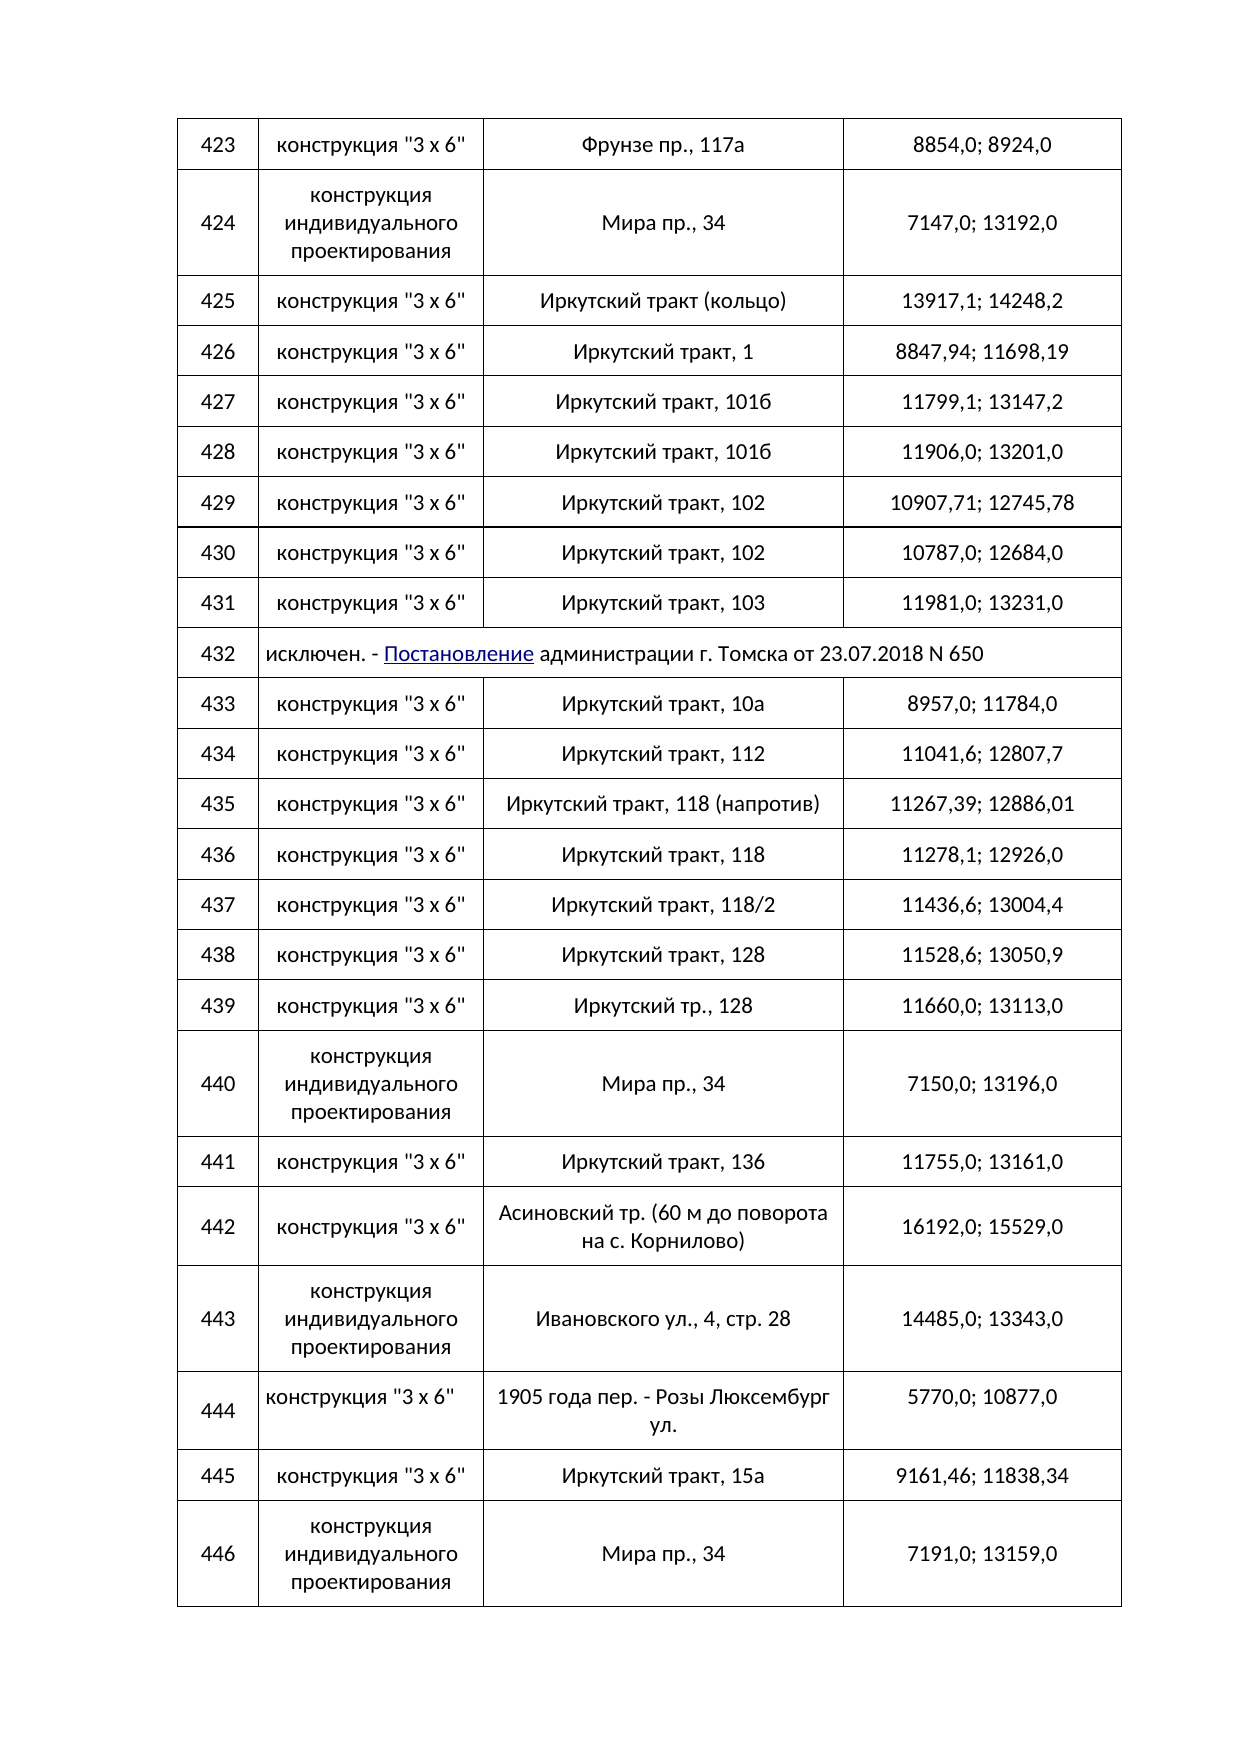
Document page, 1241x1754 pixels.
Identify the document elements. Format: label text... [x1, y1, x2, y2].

table_cell 436 [178, 829, 258, 878]
table_cell 1905 года пер. - Розы Люксембург ул. [484, 1372, 843, 1449]
table_cell 16192,0; 15529,0 [844, 1187, 1121, 1264]
table_cell 8854,0; 8924,0 [844, 119, 1121, 168]
table_cell 432 [178, 628, 258, 677]
table_cell Иркутский тракт, 112 [484, 729, 843, 778]
table_cell конструкция "3 x 6" [259, 1372, 483, 1449]
table_cell 440 [178, 1031, 258, 1136]
table_cell конструкция "3 x 6" [259, 1137, 483, 1186]
table_cell Иркутский тракт, 118/2 [484, 880, 843, 929]
table_cell Иркутский тракт, 136 [484, 1137, 843, 1186]
table_cell 424 [178, 170, 258, 275]
table_cell 11981,0; 13231,0 [844, 578, 1121, 627]
table_cell 427 [178, 376, 258, 426]
table_cell 438 [178, 930, 258, 979]
table_cell 11267,39; 12886,01 [844, 779, 1121, 828]
table_cell Иркутский тракт, 102 [484, 477, 843, 526]
table_cell 439 [178, 980, 258, 1029]
table_cell 11436,6; 13004,4 [844, 880, 1121, 929]
table_cell Иркутский тракт, 102 [484, 528, 843, 577]
table_cell конструкция "3 x 6" [259, 376, 483, 426]
table_cell 13917,1; 14248,2 [844, 276, 1121, 325]
table_cell Ивановского ул., 4, стр. 28 [484, 1266, 843, 1371]
table_cell 14485,0; 13343,0 [844, 1266, 1121, 1371]
table_cell 11799,1; 13147,2 [844, 376, 1121, 426]
table_cell конструкция "3 x 6" [259, 1187, 483, 1264]
table_cell конструкция "3 x 6" [259, 980, 483, 1029]
table_cell конструкция "3 x 6" [259, 678, 483, 728]
table_cell Мира пр., 34 [484, 170, 843, 275]
table_cell конструкция "3 x 6" [259, 326, 483, 375]
table_cell 435 [178, 779, 258, 828]
table_cell конструкция "3 x 6" [259, 427, 483, 476]
table_cell исключен. - Постановление администрации г. Томска от 23.07.2018 N 650 [259, 628, 1121, 677]
table_cell 11041,6; 12807,7 [844, 729, 1121, 778]
table_cell конструкция "3 x 6" [259, 528, 483, 577]
table_cell 9161,46; 11838,34 [844, 1450, 1121, 1499]
table_cell 8847,94; 11698,19 [844, 326, 1121, 375]
table_cell Иркутский тракт, 101б [484, 376, 843, 426]
table_cell 433 [178, 678, 258, 728]
table_cell Иркутский тракт, 15а [484, 1450, 843, 1499]
table_cell 8957,0; 11784,0 [844, 678, 1121, 728]
table_cell 437 [178, 880, 258, 929]
table_cell конструкция "3 x 6" [259, 477, 483, 526]
table_cell 430 [178, 528, 258, 577]
table_cell 443 [178, 1266, 258, 1371]
table_cell 11660,0; 13113,0 [844, 980, 1121, 1029]
table_cell Иркутский тр., 128 [484, 980, 843, 1029]
table_cell 434 [178, 729, 258, 778]
table_cell Иркутский тракт, 118 (напротив) [484, 779, 843, 828]
table_cell конструкция "3 x 6" [259, 276, 483, 325]
table_cell конструкция индивидуального проектирования [259, 1266, 483, 1371]
table_cell 10907,71; 12745,78 [844, 477, 1121, 526]
table_cell 7147,0; 13192,0 [844, 170, 1121, 275]
table_cell 423 [178, 119, 258, 168]
table_cell Иркутский тракт, 10а [484, 678, 843, 728]
table_cell конструкция индивидуального проектирования [259, 170, 483, 275]
table_cell конструкция "3 x 6" [259, 119, 483, 168]
table_cell Иркутский тракт (кольцо) [484, 276, 843, 325]
table_cell 446 [178, 1501, 258, 1606]
table_cell Иркутский тракт, 103 [484, 578, 843, 627]
table_cell Фрунзе пр., 117а [484, 119, 843, 168]
table_cell конструкция "3 x 6" [259, 779, 483, 828]
table_cell 11528,6; 13050,9 [844, 930, 1121, 979]
table_cell 11278,1; 12926,0 [844, 829, 1121, 878]
table_cell 442 [178, 1187, 258, 1264]
table_cell 7150,0; 13196,0 [844, 1031, 1121, 1136]
table_cell Мира пр., 34 [484, 1501, 843, 1606]
table_cell Иркутский тракт, 118 [484, 829, 843, 878]
table_cell 431 [178, 578, 258, 627]
table_cell Иркутский тракт, 1 [484, 326, 843, 375]
table_cell конструкция "3 x 6" [259, 1450, 483, 1499]
table_cell 445 [178, 1450, 258, 1499]
table_cell 425 [178, 276, 258, 325]
table_cell конструкция "3 x 6" [259, 729, 483, 778]
table_cell 444 [178, 1372, 258, 1449]
table_cell Иркутский тракт, 101б [484, 427, 843, 476]
table_cell конструкция "3 x 6" [259, 880, 483, 929]
table_cell конструкция "3 x 6" [259, 829, 483, 878]
table_cell 428 [178, 427, 258, 476]
table_cell 441 [178, 1137, 258, 1186]
table_cell 10787,0; 12684,0 [844, 528, 1121, 577]
table_cell 11906,0; 13201,0 [844, 427, 1121, 476]
table_cell Иркутский тракт, 128 [484, 930, 843, 979]
table_cell конструкция индивидуального проектирования [259, 1501, 483, 1606]
table_cell конструкция "3 x 6" [259, 930, 483, 979]
table_cell Асиновский тр. (60 м до поворота на с. Корнилово) [484, 1187, 843, 1264]
table_cell 11755,0; 13161,0 [844, 1137, 1121, 1186]
table_cell 5770,0; 10877,0 [844, 1372, 1121, 1449]
table_cell 426 [178, 326, 258, 375]
table_cell Мира пр., 34 [484, 1031, 843, 1136]
table_cell 7191,0; 13159,0 [844, 1501, 1121, 1606]
table_cell конструкция индивидуального проектирования [259, 1031, 483, 1136]
table_cell конструкция "3 x 6" [259, 578, 483, 627]
table_cell 429 [178, 477, 258, 526]
